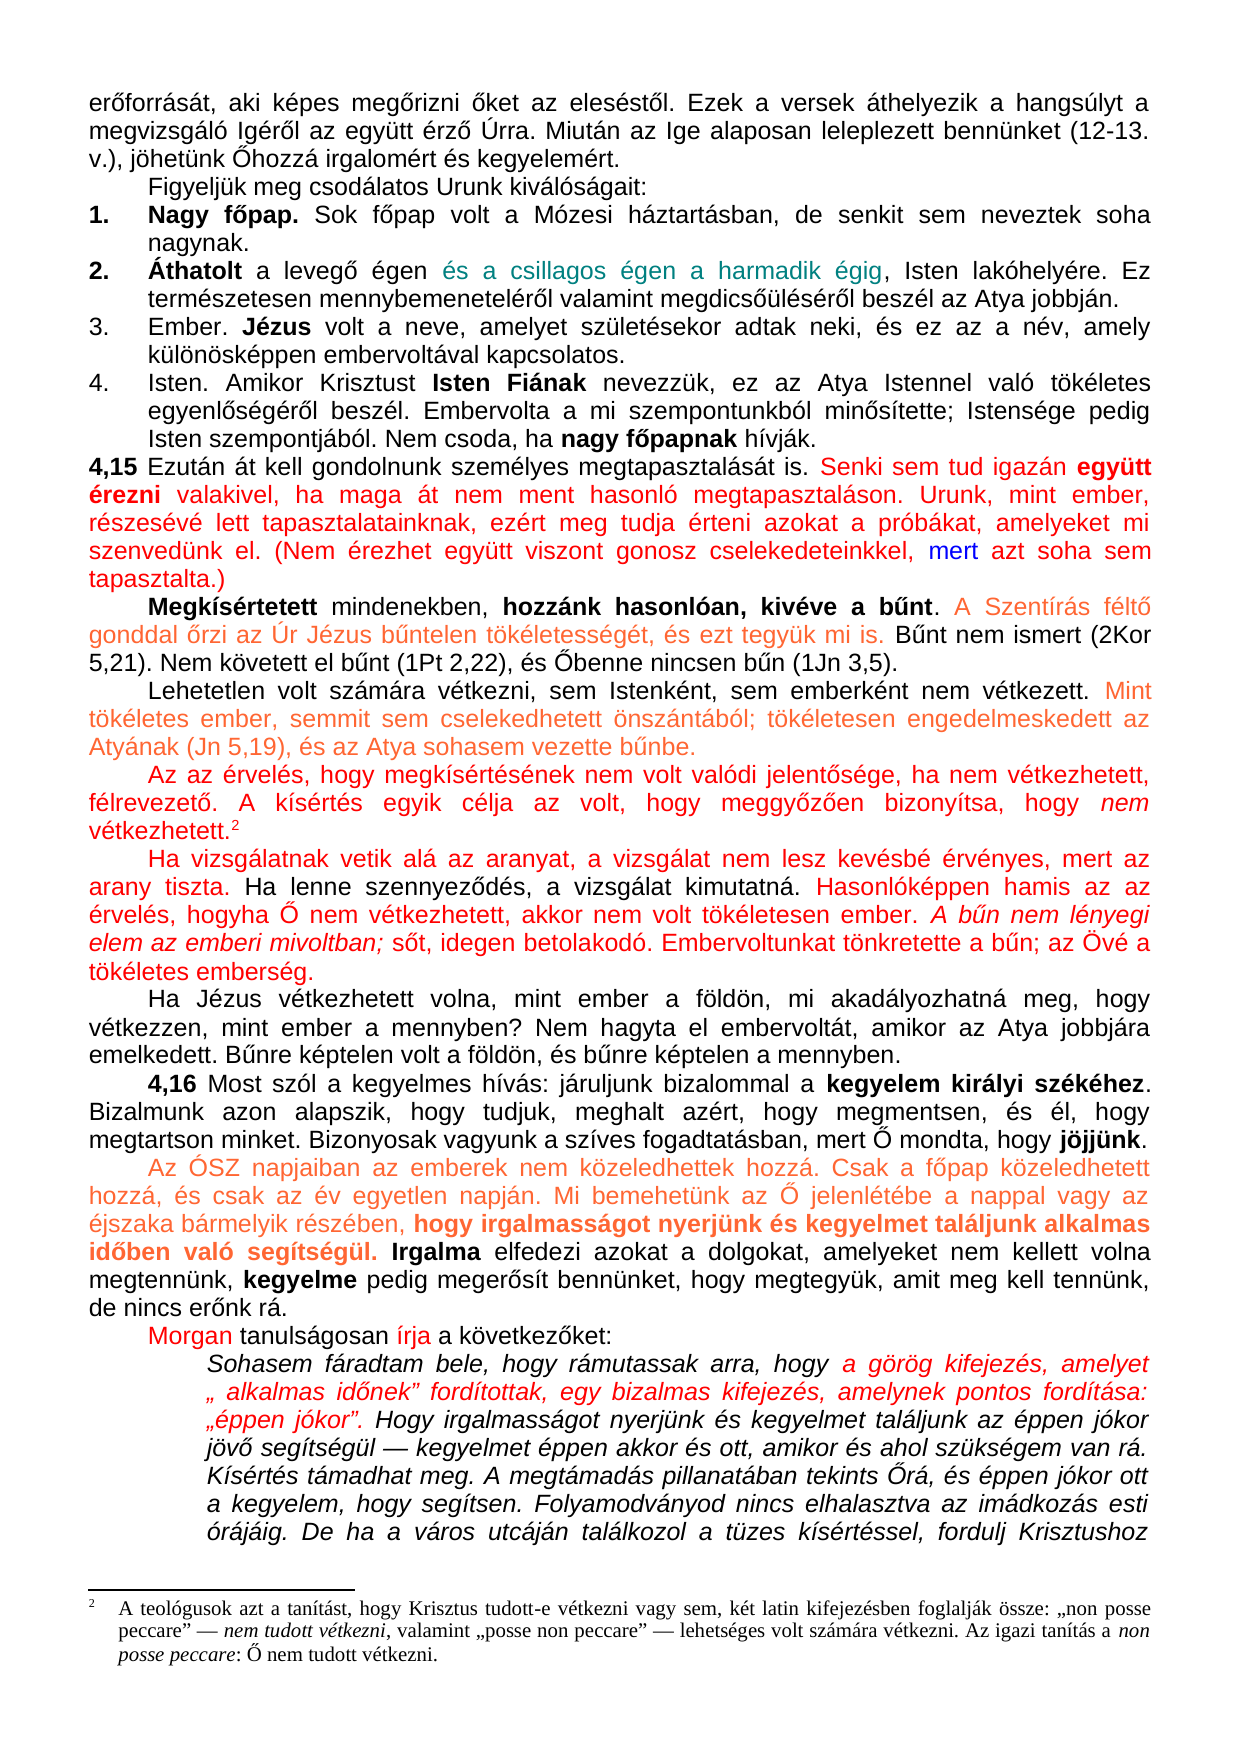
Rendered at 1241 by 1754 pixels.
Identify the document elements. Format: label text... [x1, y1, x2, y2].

text Lehetetlen volt számára vétkezni, sem Istenként, sem emberként nem vétkezett. Mint tökéletes ember, semmit sem cselekedhetett önszántából; tökéletesen engedelmeskedett az Atyának (Jn 5,19), és az Atya sohasem vezette bűnbe. [88, 677, 1152, 761]
text Az ÓSZ napjaiban az emberek nem közeledhettek hozzá. Csak a főpap közeledhetett hozzá, és csak az év egyetlen napján. Mi bemehetünk az Ő jelenlétébe a nappal vagy az éjszaka bármelyik részében, hogy irgalmasságot nyerjünk és kegyelmet találjunk alkalmas időben való segítségül. Irgalma elfedezi azokat a dolgokat, amelyeket nem kellett volna megtennünk, kegyelme pedig megerősít bennünket, hogy megtegyük, amit meg kell tennünk, de nincs erőnk rá. [88, 1153, 1152, 1321]
text 1. Nagy főpap. Sok főpap volt a Mózesi háztartásban, de senkit sem neveztek soha nagynak. [88, 201, 1152, 257]
text Sohasem fáradtam bele, hogy rámutassak arra, hogy a görög kifejezés, amelyet „ alkalmas időnek” fordítottak, egy bizalmas kifejezés, amelynek pontos fordítása: „éppen jókor”. Hogy irgalmasságot nyerjünk és kegyelmet találjunk az éppen jókor jövő segítségül — kegyelmet éppen akkor és ott, amikor és ahol szükségem van rá. Kísértés támadhat meg. A megtámadás pillanatában tekints Őrá, és éppen jókor ott a kegyelem, hogy segítsen. Folyamodványod nincs elhalasztva az imádkozás esti órájáig. De ha a város utcáján találkozol a tüzes kísértéssel, fordulj Krisztushoz [207, 1349, 1152, 1546]
text A teológusok azt a tanítást, hogy Krisztus tudott‑e vétkezni vagy sem, két latin kifejezésben foglalják össze: „non posse peccare” ― nem tudott vétkezni, valamint „posse non peccare” ― lehetséges volt számára vétkezni. Az igazi tanítás a non posse peccare: Ő nem tudott vétkezni. [88, 1596, 1152, 1665]
text 2. Áthatolt a levegő égen és a csillagos égen a harmadik égig, Isten lakóhelyére. Ez természetesen mennybemeneteléről valamint megdicsőüléséről beszél az Atya jobbján. [88, 257, 1152, 313]
text Ha vizsgálatnak vetik alá az aranyat, a vizsgálat nem lesz kevésbé érvényes, mert az arany tiszta. Ha lenne szennyeződés, a vizsgálat kimutatná. Hasonlóképpen hamis az az érvelés, hogyha Ő nem vétkezhetett, akkor nem volt tökéletesen ember. A bűn nem lényegi elem az emberi mivoltban; sőt, idegen betolakodó. Embervoltunkat tönkretette a bűn; az Övé a tökéletes emberség. [88, 845, 1152, 985]
text 4,16 Most szól a kegyelmes hívás: járuljunk bizalommal a kegyelem királyi székéhez. Bizalmunk azon alapszik, hogy tudjuk, meghalt azért, hogy megmentsen, és él, hogy megtartson minket. Bizonyosak vagyunk a szíves fogadtatásban, mert Ő mondta, hogy jöjjünk. [88, 1069, 1152, 1153]
text Ha Jézus vétkezhetett volna, mint ember a földön, mi akadályozhatná meg, hogy vétkezzen, mint ember a mennyben? Nem hagyta el embervoltát, amikor az Atya jobbjára emelkedett. Bűnre képtelen volt a földön, és bűnre képtelen a mennyben. [88, 985, 1152, 1069]
text 4. Isten. Amikor Krisztust Isten Fiának nevezzük, ez az Atya Istennel való tökéletes egyenlőségéről beszél. Embervolta a mi szempontunkból minősítette; Istensége pedig Isten szempontjából. Nem csoda, ha nagy főpapnak hívják. [88, 369, 1152, 453]
text 3. Ember. Jézus volt a neve, amelyet születésekor adtak neki, és ez az a név, amely különösképpen embervoltával kapcsolatos. [88, 313, 1152, 369]
text erőforrását, aki képes megőrizni őket az eleséstől. Ezek a versek áthelyezik a hangsúlyt a megvizsgáló Igéről az együtt érző Úrra. Miután az Ige alaposan leleplezett bennünket (12-13. v.), jöhetünk Őhozzá irgalomért és kegyelemért. [88, 88, 1152, 173]
text Az az érvelés, hogy megkísértésének nem volt valódi jelentősége, ha nem vétkezhetett, félrevezető. A kísértés egyik célja az volt, hogy meggyőzően bizonyítsa, hogy nem vétkezhetett. [88, 761, 1152, 845]
text Morgan tanulságosan írja a következőket: [88, 1321, 1152, 1349]
text 4,15 Ezután át kell gondolnunk személyes megtapasztalását is. Senki sem tud igazán együtt érezni valakivel, ha maga át nem ment hasonló megtapasztaláson. Urunk, mint ember, részesévé lett tapasztalatainknak, ezért meg tudja érteni azokat a próbákat, amelyeket mi szenvedünk el. (Nem érezhet együtt viszont gonosz cselekedeteinkkel, mert azt soha sem tapasztalta.) [88, 453, 1152, 593]
text Megkísértetett mindenekben, hozzánk hasonlóan, kivéve a bűnt. A Szentírás féltő gonddal őrzi az Úr Jézus bűntelen tökéletességét, és ezt tegyük mi is. Bűnt nem ismert (2Kor 5,21). Nem követett el bűnt (1Pt 2,22), és Őbenne nincsen bűn (1Jn 3,5). [88, 593, 1152, 677]
text Figyeljük meg csodálatos Urunk kiválóságait: [88, 173, 1152, 201]
